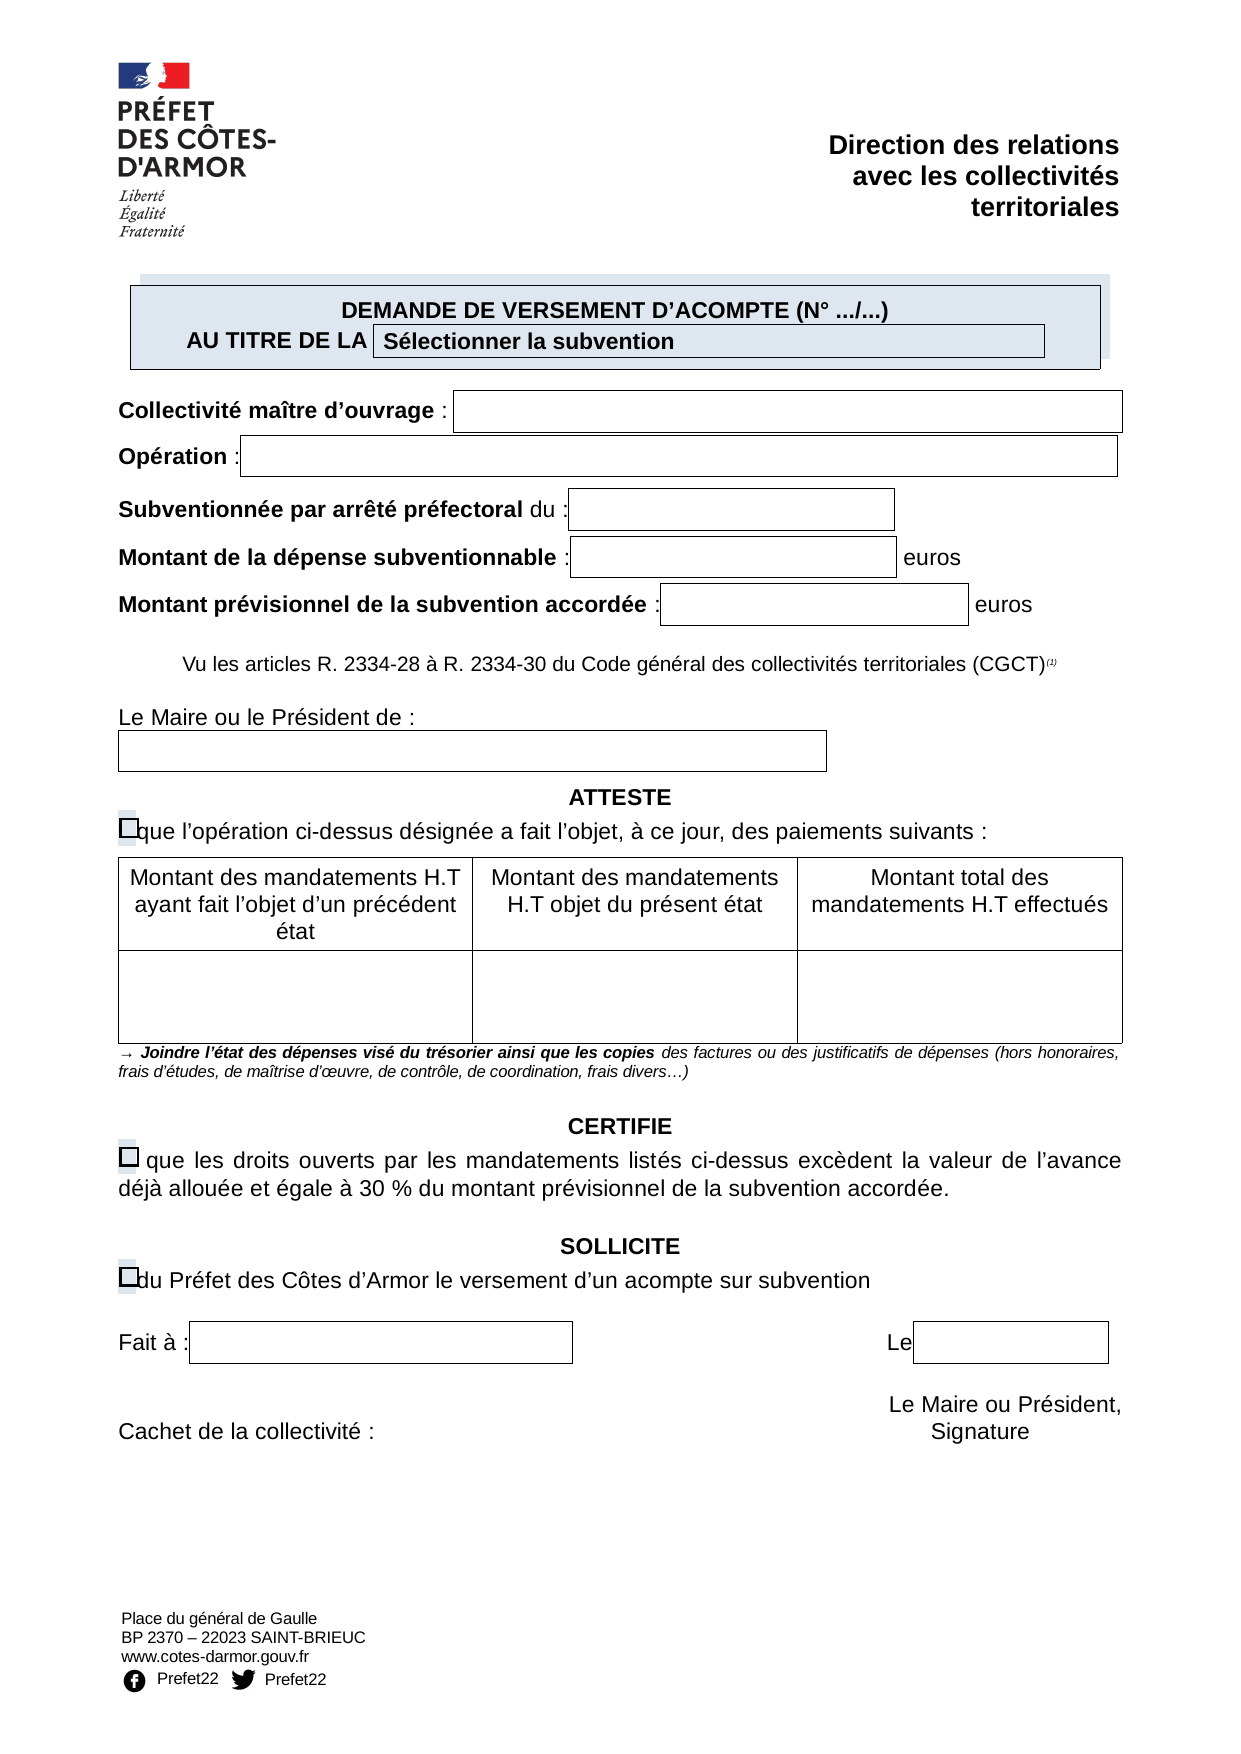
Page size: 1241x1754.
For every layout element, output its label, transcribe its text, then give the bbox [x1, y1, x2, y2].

text Collectivité maître d’ouvrage : [118, 396, 453, 423]
text Fait à : [118, 1322, 189, 1363]
table_cell [473, 951, 797, 1043]
text Le Maire ou Président, [118, 1390, 1122, 1417]
text → Joindre l’état des dépenses visé du trésorier ainsi que les copies des factures ou des justificatifs de dépenses (hors honoraires, frais d’études, de maîtrise d’œuvre, de contrôle, de coordination, frais divers…) [118, 1044, 1122, 1081]
text ATTESTE [118, 783, 1122, 810]
table_cell [119, 951, 472, 1043]
text Le Maire ou le Président de : [118, 703, 1122, 771]
text Montant prévisionnel de la subvention accordée : [118, 583, 660, 625]
text Le [573, 1322, 913, 1363]
text DEMANDE DE VERSEMENT D’ACOMPTE (N° .../...) [131, 286, 1100, 312]
text que l’opération ci-dessus désignée a fait l’objet, à ce jour, des paiements suivants : [136, 810, 1122, 846]
text euros [969, 583, 1122, 625]
text Montant de la dépense subventionnable : [118, 536, 570, 577]
text [895, 488, 1122, 530]
text que les droits ouverts par les mandatements listés ci-dessus excèdent la valeur de l’avance déjà allouée et égale à 30 % du montant prévisionnel de la subvention accordée. [118, 1139, 1122, 1201]
text du Préfet des Côtes d’Armor le versement d’un acompte sur subvention [136, 1259, 1122, 1294]
table_header Montant des mandatements H.T ayant fait l’objet d’un précédent état [119, 858, 472, 950]
text CERTIFIE [118, 1112, 1122, 1139]
picture [121, 1668, 148, 1695]
table_header Montant total des mandatements H.T effectués [798, 858, 1122, 950]
text euros [897, 536, 1122, 577]
table_cell [798, 951, 1122, 1043]
text Opération : [118, 435, 240, 477]
text AU TITRE DE LA [131, 312, 1100, 369]
text SOLLICITE [118, 1232, 1122, 1259]
text Cachet de la collectivité : Signature [118, 1417, 1122, 1444]
text [1109, 1322, 1122, 1363]
table_header Montant des mandatements H.T objet du présent état [473, 858, 797, 950]
text Subventionnée par arrêté préfectoral du : [118, 488, 568, 530]
text Vu les articles R. 2334-28 à R. 2334-30 du Code général des collectivités territoriales (CGCT)(1) [118, 652, 1122, 676]
picture [231, 1667, 256, 1692]
